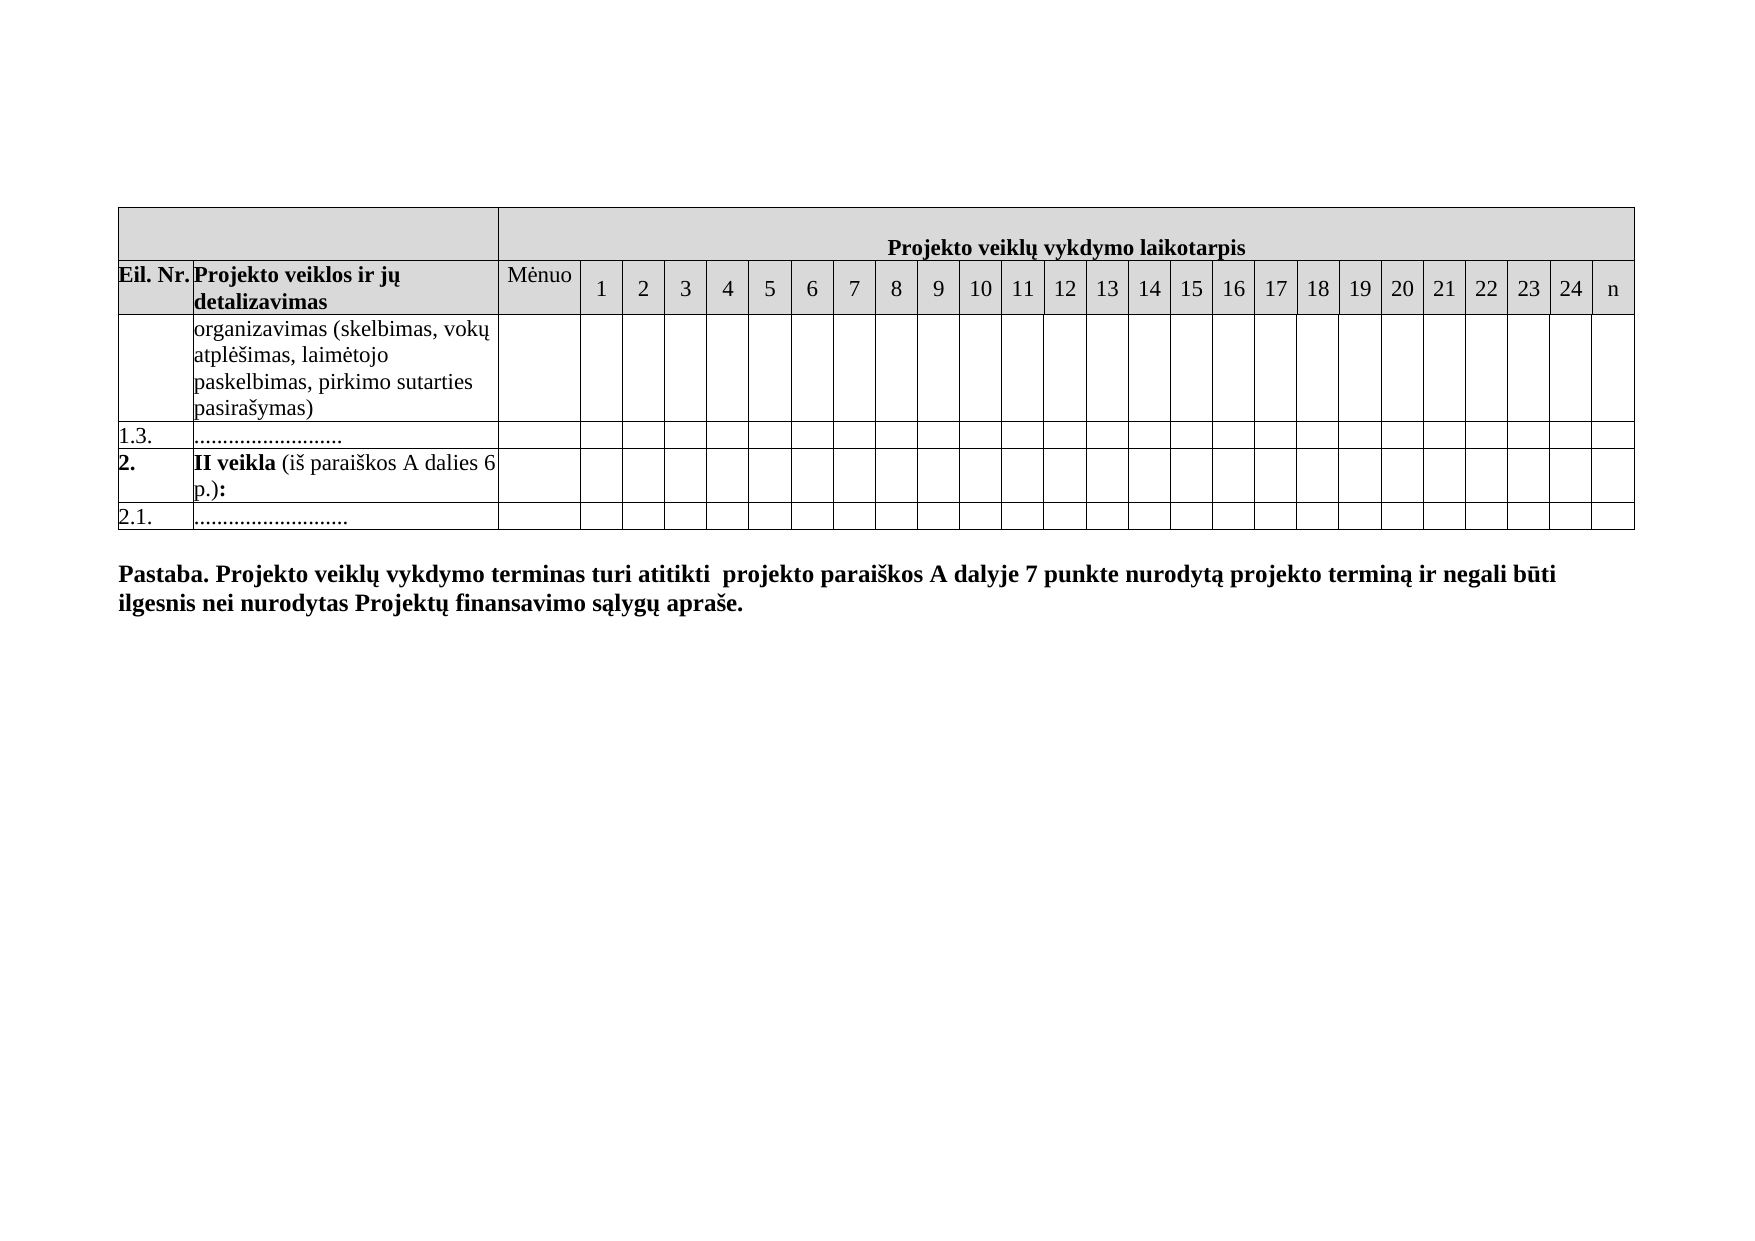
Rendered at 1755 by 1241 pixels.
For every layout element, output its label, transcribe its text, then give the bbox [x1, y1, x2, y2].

table_cell [665, 449, 706, 502]
table_cell Eil. Nr. [119, 261, 193, 314]
table_cell [1044, 503, 1086, 529]
table_cell [1002, 449, 1043, 502]
table_cell [1087, 315, 1128, 421]
table_cell [876, 315, 917, 421]
table_cell [581, 315, 622, 421]
table_cell [1550, 422, 1591, 448]
table_cell [792, 422, 833, 448]
table_cell [581, 449, 622, 502]
table_cell [1297, 449, 1338, 502]
table_cell [1044, 449, 1086, 502]
table_cell [1297, 503, 1338, 529]
table_cell [834, 449, 875, 502]
table_cell [1129, 422, 1170, 448]
table_cell 11 [1002, 261, 1044, 314]
table_cell [876, 422, 917, 448]
table_cell 9 [918, 261, 959, 314]
table_cell [707, 503, 748, 529]
table_cell [1508, 315, 1549, 421]
table_cell [1424, 315, 1465, 421]
table_cell [1424, 503, 1465, 529]
table_cell [499, 422, 580, 448]
table_cell [1297, 422, 1338, 448]
table_cell [1213, 315, 1254, 421]
table_cell [1382, 422, 1423, 448]
table_cell [1339, 422, 1381, 448]
table_cell [1339, 315, 1381, 421]
table_cell 12 [1045, 261, 1086, 314]
table_cell [1044, 315, 1086, 421]
table_cell [960, 503, 1001, 529]
text Pastaba. Projekto veiklų vykdymo terminas turi atitikti projekto paraiškos A dalyje 7 punkte nurodytą projekto terminą ir negali būti ilgesnis nei nurodytas Projektų finansavimo sąlygų apraše. [118, 559, 1636, 616]
table_cell 24 [1551, 261, 1592, 314]
table_cell [876, 449, 917, 502]
table_cell 15 [1171, 261, 1212, 314]
table_cell ........................... [194, 503, 498, 529]
table_cell [918, 503, 959, 529]
table_cell [1129, 503, 1170, 529]
table_cell [749, 315, 791, 421]
table_cell [1508, 422, 1549, 448]
table_cell [749, 449, 791, 502]
table_cell [707, 449, 748, 502]
table_cell 23 [1508, 261, 1550, 314]
table_cell [876, 503, 917, 529]
table_cell [834, 315, 875, 421]
table_cell n [1593, 261, 1634, 314]
table_cell Projekto veiklos ir jų detalizavimas [194, 261, 498, 314]
table_cell 18 [1298, 261, 1339, 314]
table_cell [1171, 503, 1212, 529]
table_cell 8 [876, 261, 917, 314]
table_cell [1592, 503, 1634, 529]
table_cell [1466, 449, 1507, 502]
table_cell [1002, 503, 1043, 529]
table_cell [834, 503, 875, 529]
table_cell [834, 422, 875, 448]
table_cell [960, 422, 1001, 448]
table_cell [1087, 422, 1128, 448]
table_cell [1171, 315, 1212, 421]
table_cell 22 [1466, 261, 1507, 314]
table_cell [1592, 315, 1634, 421]
table_cell 20 [1382, 261, 1423, 314]
table_cell [1466, 422, 1507, 448]
table_cell [1087, 449, 1128, 502]
table_cell [1213, 422, 1254, 448]
table_cell [1508, 449, 1549, 502]
table_cell [1466, 315, 1507, 421]
table_cell [623, 315, 664, 421]
table_cell [1002, 422, 1043, 448]
table_cell [665, 315, 706, 421]
table_cell 7 [834, 261, 875, 314]
table_cell [1171, 449, 1212, 502]
table_cell [1382, 449, 1423, 502]
table_cell organizavimas (skelbimas, vokų atplėšimas, laimėtojo paskelbimas, pirkimo sutarties pasirašymas) [194, 315, 498, 421]
table_cell [1550, 315, 1591, 421]
table_cell [1297, 315, 1338, 421]
table_cell [707, 315, 748, 421]
table_cell 2 [623, 261, 664, 314]
table_cell 14 [1129, 261, 1170, 314]
table_cell Mėnuo [499, 261, 580, 314]
table_cell 13 [1087, 261, 1128, 314]
table_cell [1382, 503, 1423, 529]
table_cell 6 [792, 261, 833, 314]
table_cell 17 [1255, 261, 1297, 314]
table_cell [918, 422, 959, 448]
table_cell [1087, 503, 1128, 529]
table_cell [749, 503, 791, 529]
table_cell [499, 315, 580, 421]
table_cell [1129, 315, 1170, 421]
table_cell [499, 503, 580, 529]
table_cell 1 [581, 261, 622, 314]
table_cell [1255, 422, 1296, 448]
table_cell [581, 503, 622, 529]
table_cell [1339, 503, 1381, 529]
table_cell [1255, 503, 1296, 529]
table_cell 3 [665, 261, 706, 314]
table_cell [1592, 449, 1634, 502]
table_cell 1.3. [119, 422, 193, 448]
table_cell [1213, 503, 1254, 529]
table_cell [623, 503, 664, 529]
table_cell 16 [1213, 261, 1254, 314]
table_cell 19 [1340, 261, 1381, 314]
table_cell [499, 449, 580, 502]
table_header [119, 208, 498, 260]
table_cell [1044, 422, 1086, 448]
table_cell 2. [119, 449, 193, 502]
table_cell [960, 449, 1001, 502]
table_cell [665, 503, 706, 529]
table_cell [665, 422, 706, 448]
table_cell [1339, 449, 1381, 502]
table_cell [1171, 422, 1212, 448]
table_cell [1424, 449, 1465, 502]
table_cell [749, 422, 791, 448]
table_cell [792, 449, 833, 502]
table_cell [1592, 422, 1634, 448]
table_cell [1213, 449, 1254, 502]
table_cell [792, 503, 833, 529]
table_cell [1508, 503, 1549, 529]
table_cell [1382, 315, 1423, 421]
table_cell [1002, 315, 1043, 421]
table_cell [1129, 449, 1170, 502]
table_cell 10 [960, 261, 1001, 314]
table_cell 2.1. [119, 503, 193, 529]
table_cell 4 [707, 261, 748, 314]
table_cell 5 [749, 261, 791, 314]
table_cell [707, 422, 748, 448]
table_cell [918, 449, 959, 502]
table_cell [1550, 449, 1591, 502]
table_cell 21 [1424, 261, 1465, 314]
table_cell [1255, 449, 1296, 502]
table_cell [1466, 503, 1507, 529]
table_cell [918, 315, 959, 421]
table_cell [792, 315, 833, 421]
table_cell [1550, 503, 1591, 529]
table_cell II veikla (iš paraiškos A dalies 6 p.): [194, 449, 498, 502]
table_cell [623, 422, 664, 448]
table_cell [119, 315, 193, 421]
table_cell [960, 315, 1001, 421]
table_header Projekto veiklų vykdymo laikotarpis [499, 208, 1634, 260]
table_cell .......................... [194, 422, 498, 448]
table_cell [581, 422, 622, 448]
table_cell [1255, 315, 1296, 421]
table_cell [623, 449, 664, 502]
table_cell [1424, 422, 1465, 448]
